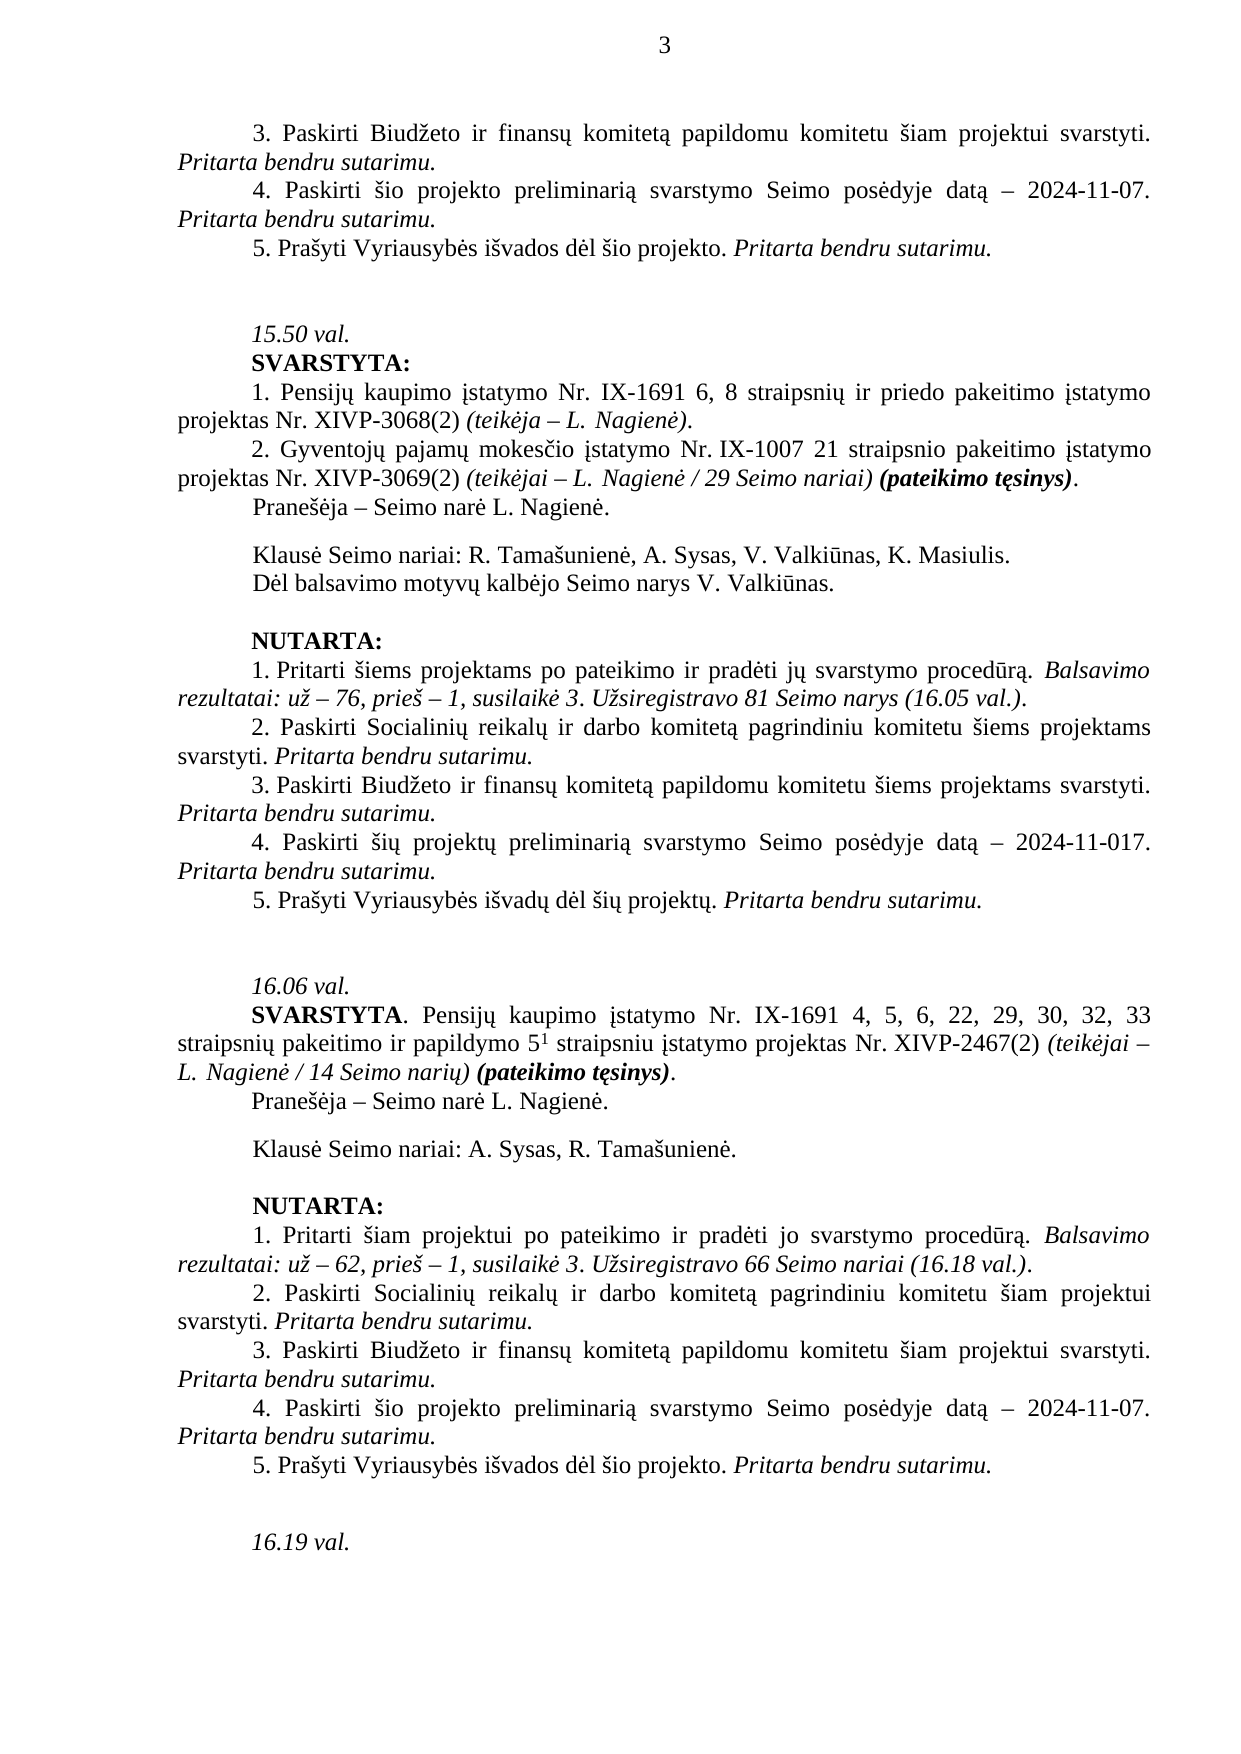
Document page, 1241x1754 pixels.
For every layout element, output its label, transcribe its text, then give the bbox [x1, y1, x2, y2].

text SVARSTYTA. Pensijų kaupimo įstatymo Nr. IX-1691 4, 5, 6, 22, 29, 30, 32, 33 straipsnių pakeitimo ir papildymo 51 straipsniu įstatymo projektas Nr. XIVP-2467(2) (teikėjai – L. Nagienė / 14 Seimo narių) (pateikimo tęsinys). [177, 1000, 1152, 1086]
text NUTARTA: [177, 626, 1152, 655]
text 15.50 val. [177, 319, 1152, 348]
text Klausė Seimo nariai: A. Sysas, R. Tamašunienė. [177, 1134, 1152, 1163]
text 4. Paskirti šio projekto preliminarią svarstymo Seimo posėdyje datą – 2024-11-07. Pritarta bendru sutarimu. [177, 1393, 1152, 1450]
text Pranešėja – Seimo narė L. Nagienė. [177, 1086, 1152, 1115]
text Dėl balsavimo motyvų kalbėjo Seimo narys V. Valkiūnas. [177, 568, 1152, 597]
text SVARSTYTA: [177, 348, 1152, 377]
text 1. Pritarti šiems projektams po pateikimo ir pradėti jų svarstymo procedūrą. Balsavimo rezultatai: už – 76, prieš – 1, susilaikė 3. Užsiregistravo 81 Seimo narys (16.05 val.). [177, 655, 1152, 712]
text 3. Paskirti Biudžeto ir finansų komitetą papildomu komitetu šiam projektui svarstyti. Pritarta bendru sutarimu. [177, 1335, 1152, 1393]
text 2. Paskirti Socialinių reikalų ir darbo komitetą pagrindiniu komitetu šiam projektui svarstyti. Pritarta bendru sutarimu. [177, 1278, 1152, 1335]
text 4. Paskirti šių projektų preliminarią svarstymo Seimo posėdyje datą – 2024-11-017. Pritarta bendru sutarimu. [177, 827, 1152, 885]
text 4. Paskirti šio projekto preliminarią svarstymo Seimo posėdyje datą – 2024-11-07. Pritarta bendru sutarimu. [177, 176, 1152, 233]
text Klausė Seimo nariai: R. Tamašunienė, A. Sysas, V. Valkiūnas, K. Masiulis. [177, 540, 1152, 568]
text 16.19 val. [177, 1527, 1152, 1556]
text 2. Gyventojų pajamų mokesčio įstatymo Nr. IX-1007 21 straipsnio pakeitimo įstatymo projektas Nr. XIVP-3069(2) (teikėjai – L. Nagienė / 29 Seimo nariai) (pateikimo tęsinys). [177, 434, 1152, 492]
text 5. Prašyti Vyriausybės išvados dėl šio projekto. Pritarta bendru sutarimu. [177, 233, 1152, 262]
text Pranešėja – Seimo narė L. Nagienė. [177, 492, 1152, 521]
text 1. Pensijų kaupimo įstatymo Nr. IX-1691 6, 8 straipsnių ir priedo pakeitimo įstatymo projektas Nr. XIVP-3068(2) (teikėja – L. Nagienė). [177, 377, 1152, 434]
text NUTARTA: [177, 1191, 1152, 1220]
text 1. Pritarti šiam projektui po pateikimo ir pradėti jo svarstymo procedūrą. Balsavimo rezultatai: už – 62, prieš – 1, susilaikė 3. Užsiregistravo 66 Seimo nariai (16.18 val.). [177, 1220, 1152, 1278]
text 16.06 val. [177, 971, 1152, 1000]
text 5. Prašyti Vyriausybės išvadų dėl šių projektų. Pritarta bendru sutarimu. [177, 885, 1152, 913]
text 3. Paskirti Biudžeto ir finansų komitetą papildomu komitetu šiems projektams svarstyti. Pritarta bendru sutarimu. [177, 770, 1152, 827]
text 5. Prašyti Vyriausybės išvados dėl šio projekto. Pritarta bendru sutarimu. [177, 1450, 1152, 1479]
text 3. Paskirti Biudžeto ir finansų komitetą papildomu komitetu šiam projektui svarstyti. Pritarta bendru sutarimu. [177, 118, 1152, 176]
text 2. Paskirti Socialinių reikalų ir darbo komitetą pagrindiniu komitetu šiems projektams svarstyti. Pritarta bendru sutarimu. [177, 712, 1152, 770]
